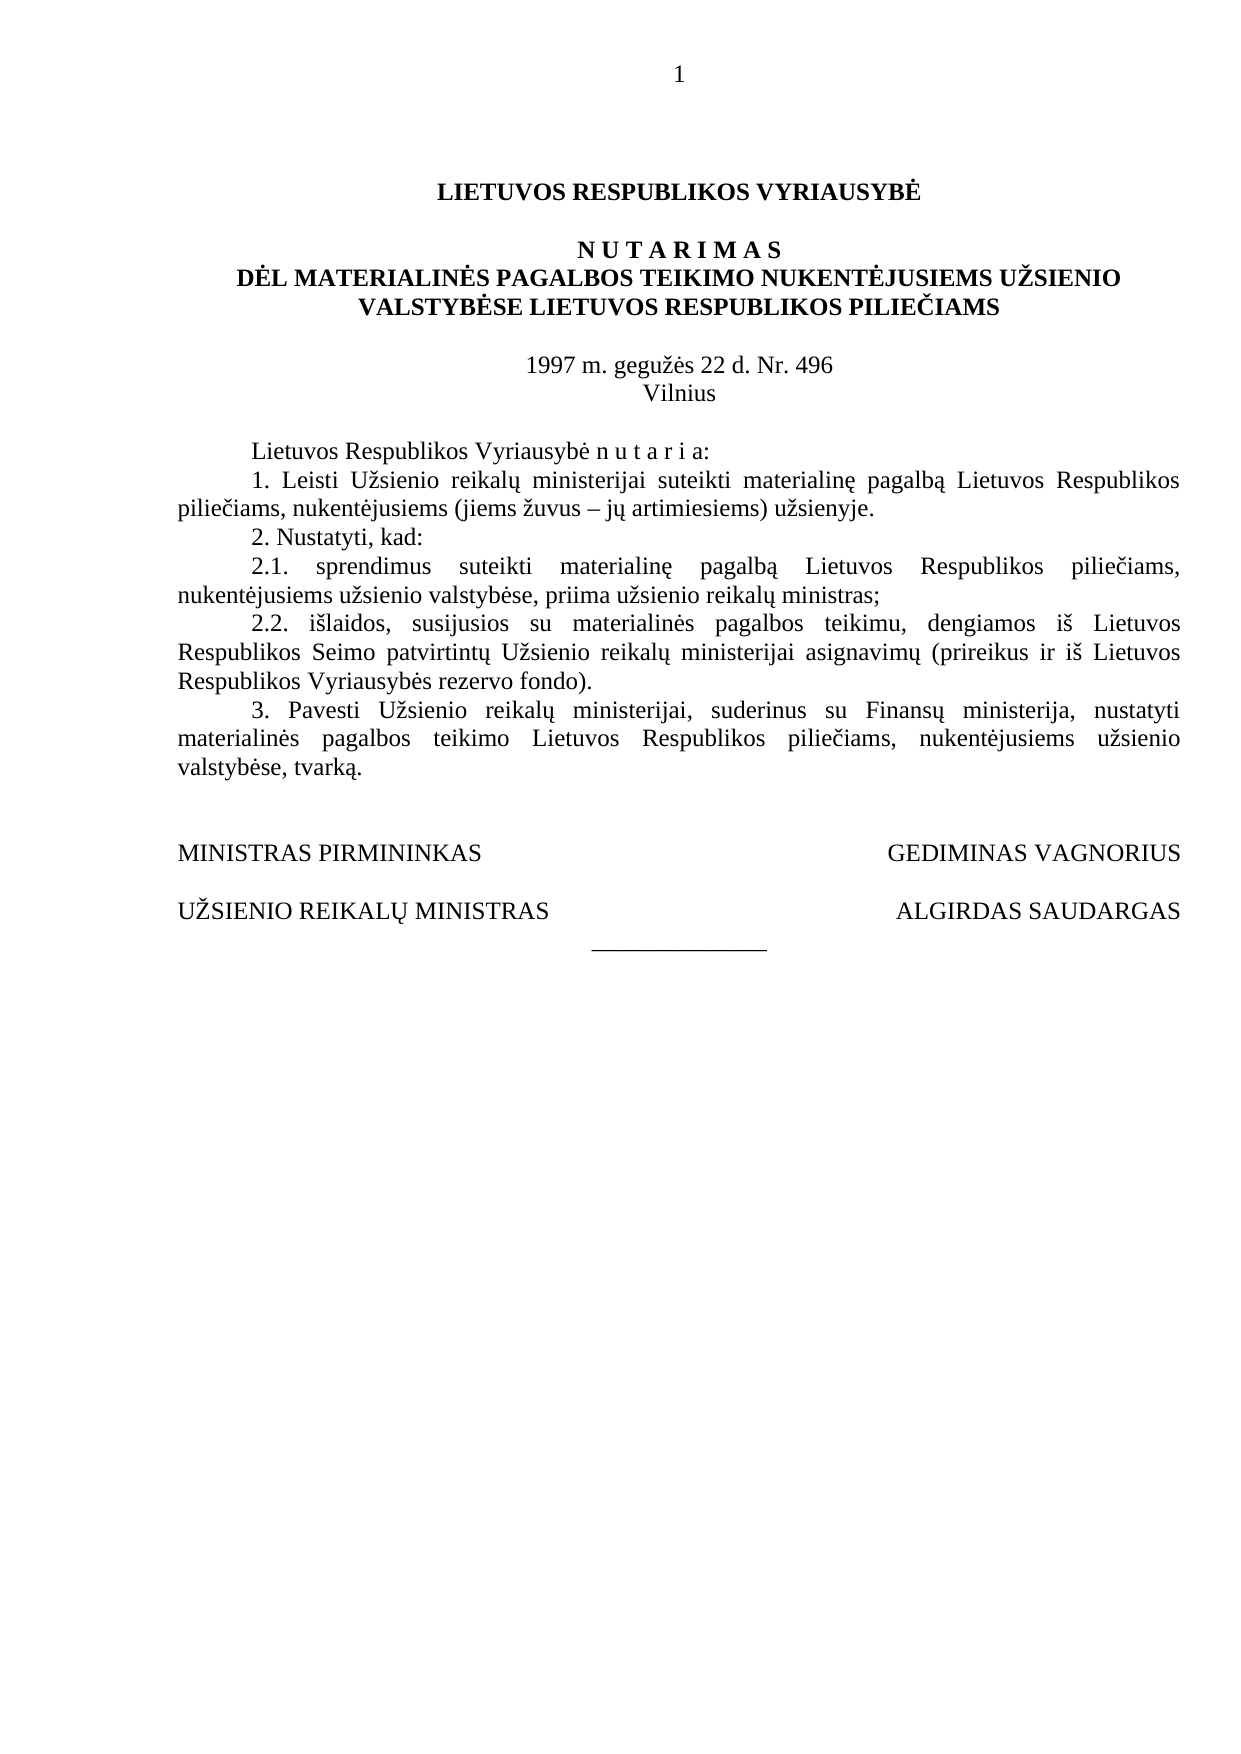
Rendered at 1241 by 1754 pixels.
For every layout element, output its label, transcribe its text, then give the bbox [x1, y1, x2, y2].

text Lietuvos Respublikos Vyriausybė nutaria: [177, 436, 1181, 465]
text ______________ [177, 925, 1181, 953]
text 3. Pavesti Užsienio reikalų ministerijai, suderinus su Finansų ministerija, nustatyti materialinės pagalbos teikimo Lietuvos Respublikos piliečiams, nukentėjusiems užsienio valstybėse, tvarką. [177, 695, 1181, 781]
text 1. Leisti Užsienio reikalų ministerijai suteikti materialinę pagalbą Lietuvos Respublikos piliečiams, nukentėjusiems (jiems žuvus – jų artimiesiems) užsienyje. [177, 465, 1181, 522]
text N U T A R I M A S [177, 235, 1181, 263]
text 2.2. išlaidos, susijusios su materialinės pagalbos teikimu, dengiamos iš Lietuvos Respublikos Seimo patvirtintų Užsienio reikalų ministerijai asignavimų (prireikus ir iš Lietuvos Respublikos Vyriausybės rezervo fondo). [177, 608, 1181, 695]
text 1997 m. gegužės 22 d. Nr. 496 [177, 350, 1181, 378]
text MINISTRAS PIRMININKAS GEDIMINAS VAGNORIUS [177, 838, 1181, 867]
text Vilnius [177, 378, 1181, 407]
text DĖL MATERIALINĖS PAGALBOS TEIKIMO NUKENTĖJUSIEMS UŽSIENIO VALSTYBĖSE LIETUVOS RESPUBLIKOS PILIEČIAMS [177, 263, 1181, 321]
text UŽSIENIO REIKALŲ MINISTRAS ALGIRDAS SAUDARGAS [177, 896, 1181, 925]
text LIETUVOS RESPUBLIKOS VYRIAUSYBĖ [177, 177, 1181, 206]
text 2. Nustatyti, kad: [177, 522, 1181, 551]
text 2.1. sprendimus suteikti materialinę pagalbą Lietuvos Respublikos piliečiams, nukentėjusiems užsienio valstybėse, priima užsienio reikalų ministras; [177, 551, 1181, 608]
